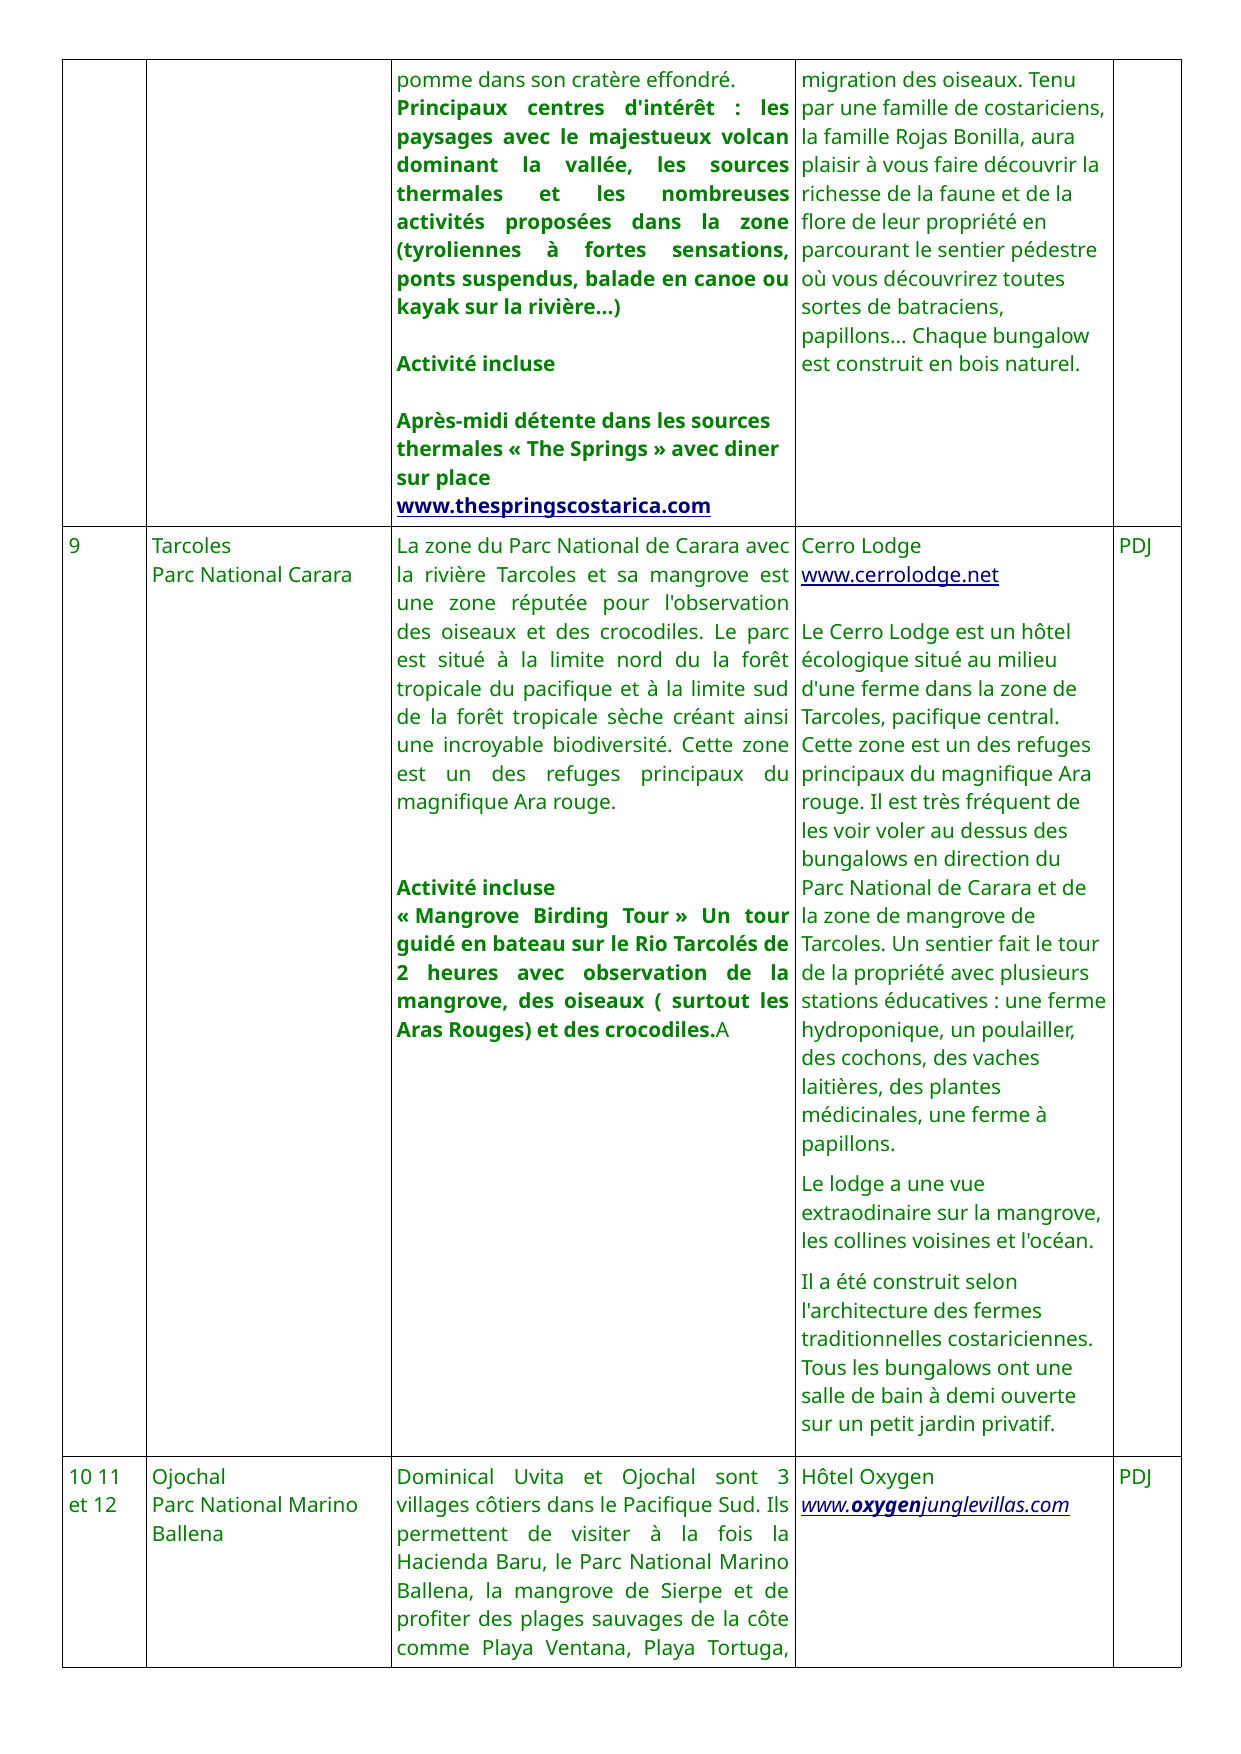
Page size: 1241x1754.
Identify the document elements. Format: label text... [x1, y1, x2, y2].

table_cell Tarcoles Parc National Carara [147, 527, 391, 1456]
table_cell migration des oiseaux. Tenu par une famille de costariciens, la famille Rojas Bonilla, aura plaisir à vous faire découvrir la richesse de la faune et de la flore de leur propriété en parcourant le sentier pédestre où vous découvrirez toutes sortes de batraciens, papillons... Chaque bungalow est construit en bois naturel. [796, 60, 1113, 526]
table_cell Ojochal Parc National Marino Ballena [147, 1457, 391, 1667]
table_cell 9 [63, 527, 146, 1456]
table_cell pomme dans son cratère effondré. Principaux centres d'intérêt : les paysages avec le majestueux volcan dominant la vallée, les sources thermales et les nombreuses activités proposées dans la zone (tyroliennes à fortes sensations, ponts suspendus, balade en canoe ou kayak sur la rivière...) Activité incluse Après-midi détente dans les sources thermales « The Springs » avec diner sur place www.thespringscostarica.com [392, 60, 795, 526]
table_cell [147, 60, 391, 526]
table_cell Cerro Lodge www.cerrolodge.net Le Cerro Lodge est un hôtel écologique situé au milieu d'une ferme dans la zone de Tarcoles, pacifique central. Cette zone est un des refuges principaux du magnifique Ara rouge. Il est très fréquent de les voir voler au dessus des bungalows en direction du Parc National de Carara et de la zone de mangrove de Tarcoles. Un sentier fait le tour de la propriété avec plusieurs stations éducatives : une ferme hydroponique, un poulailler, des cochons, des vaches laitières, des plantes médicinales, une ferme à papillons. Le lodge a une vue extraodinaire sur la mangrove, les collines voisines et l'océan. Il a été construit selon l'architecture des fermes traditionnelles costariciennes. Tous les bungalows ont une salle de bain à demi ouverte sur un petit jardin privatif. [796, 527, 1113, 1456]
table_cell 10 11 et 12 [63, 1457, 146, 1667]
table_cell PDJ [1114, 527, 1181, 1456]
table_cell La zone du Parc National de Carara avec la rivière Tarcoles et sa mangrove est une zone réputée pour l'observation des oiseaux et des crocodiles. Le parc est situé à la limite nord du la forêt tropicale du pacifique et à la limite sud de la forêt tropicale sèche créant ainsi une incroyable biodiversité. Cette zone est un des refuges principaux du magnifique Ara rouge. Activité incluse « Mangrove Birding Tour » Un tour guidé en bateau sur le Rio Tarcolés de 2 heures avec observation de la mangrove, des oiseaux ( surtout les Aras Rouges) et des crocodiles.A [392, 527, 795, 1456]
table_cell [1114, 60, 1181, 526]
table_cell Dominical Uvita et Ojochal sont 3 villages côtiers dans le Pacifique Sud. Ils permettent de visiter à la fois la Hacienda Baru, le Parc National Marino Ballena, la mangrove de Sierpe et de profiter des plages sauvages de la côte comme Playa Ventana, Playa Tortuga, [392, 1457, 795, 1667]
table_cell [63, 60, 146, 526]
table_cell PDJ [1114, 1457, 1181, 1667]
table_cell Hôtel Oxygen www.oxygenjunglevillas.com [796, 1457, 1113, 1667]
